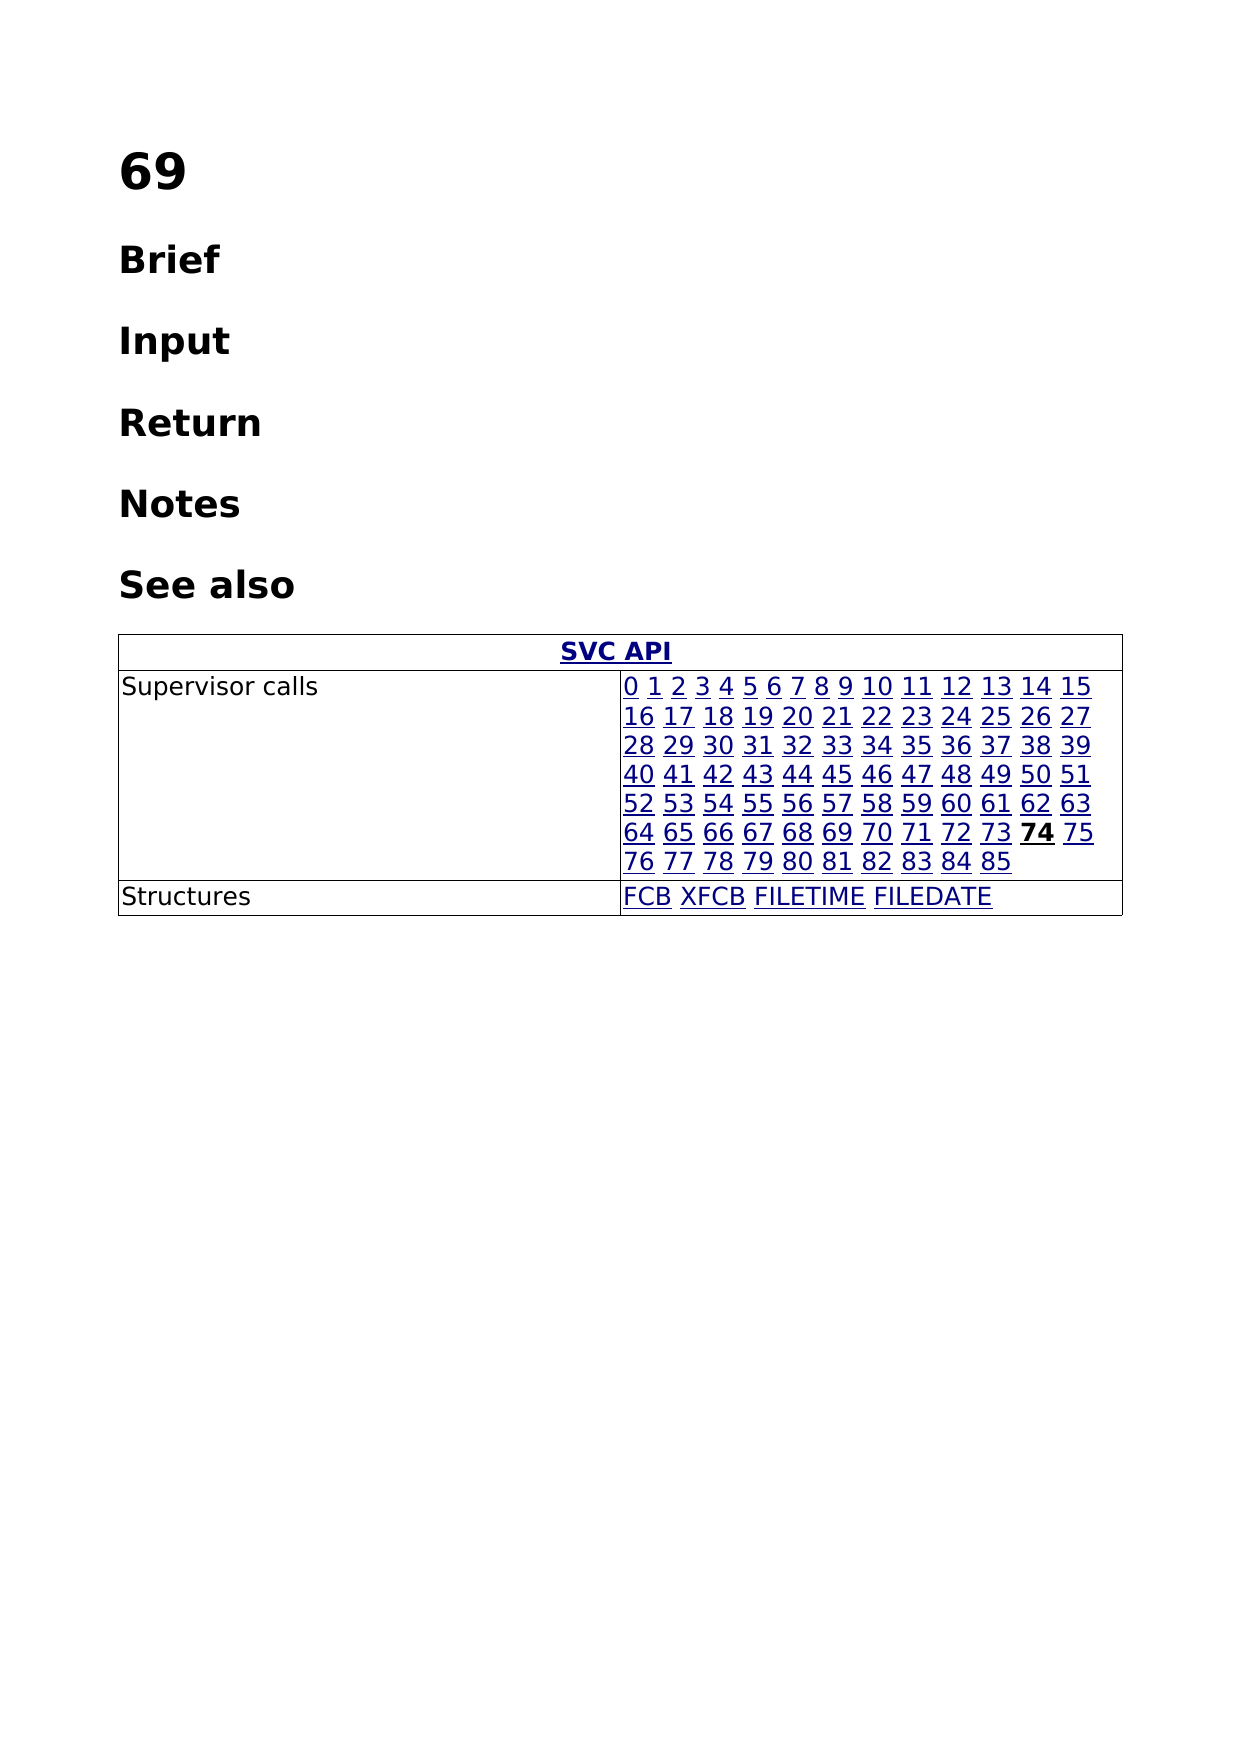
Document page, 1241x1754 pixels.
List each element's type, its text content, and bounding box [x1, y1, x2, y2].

table_cell 0 1 2 3 4 5 6 7 8 9 10 11 12 13 14 15 16 17 18 19 20 21 22 23 24 25 26 27 28 29 30 31 32 33 34 35 36 37 38 39 40 41 42 43 44 45 46 47 48 49 50 51 52 53 54 55 56 57 58 59 60 61 62 63 64 65 66 67 68 69 70 71 72 73 74 75 76 77 78 79 80 81 82 83 84 85 [621, 671, 1122, 879]
subtitle 69 [118, 143, 1122, 201]
subtitle Notes [118, 482, 1122, 526]
table_cell FCB XFCB FILETIME FILEDATE [621, 881, 1122, 915]
subtitle See also [118, 563, 1122, 607]
table_cell Supervisor calls [119, 671, 620, 879]
subtitle Input [118, 320, 1122, 364]
subtitle Return [118, 401, 1122, 445]
table_cell Structures [119, 881, 620, 915]
table_header SVC API [119, 635, 1122, 669]
subtitle Brief [118, 239, 1122, 282]
